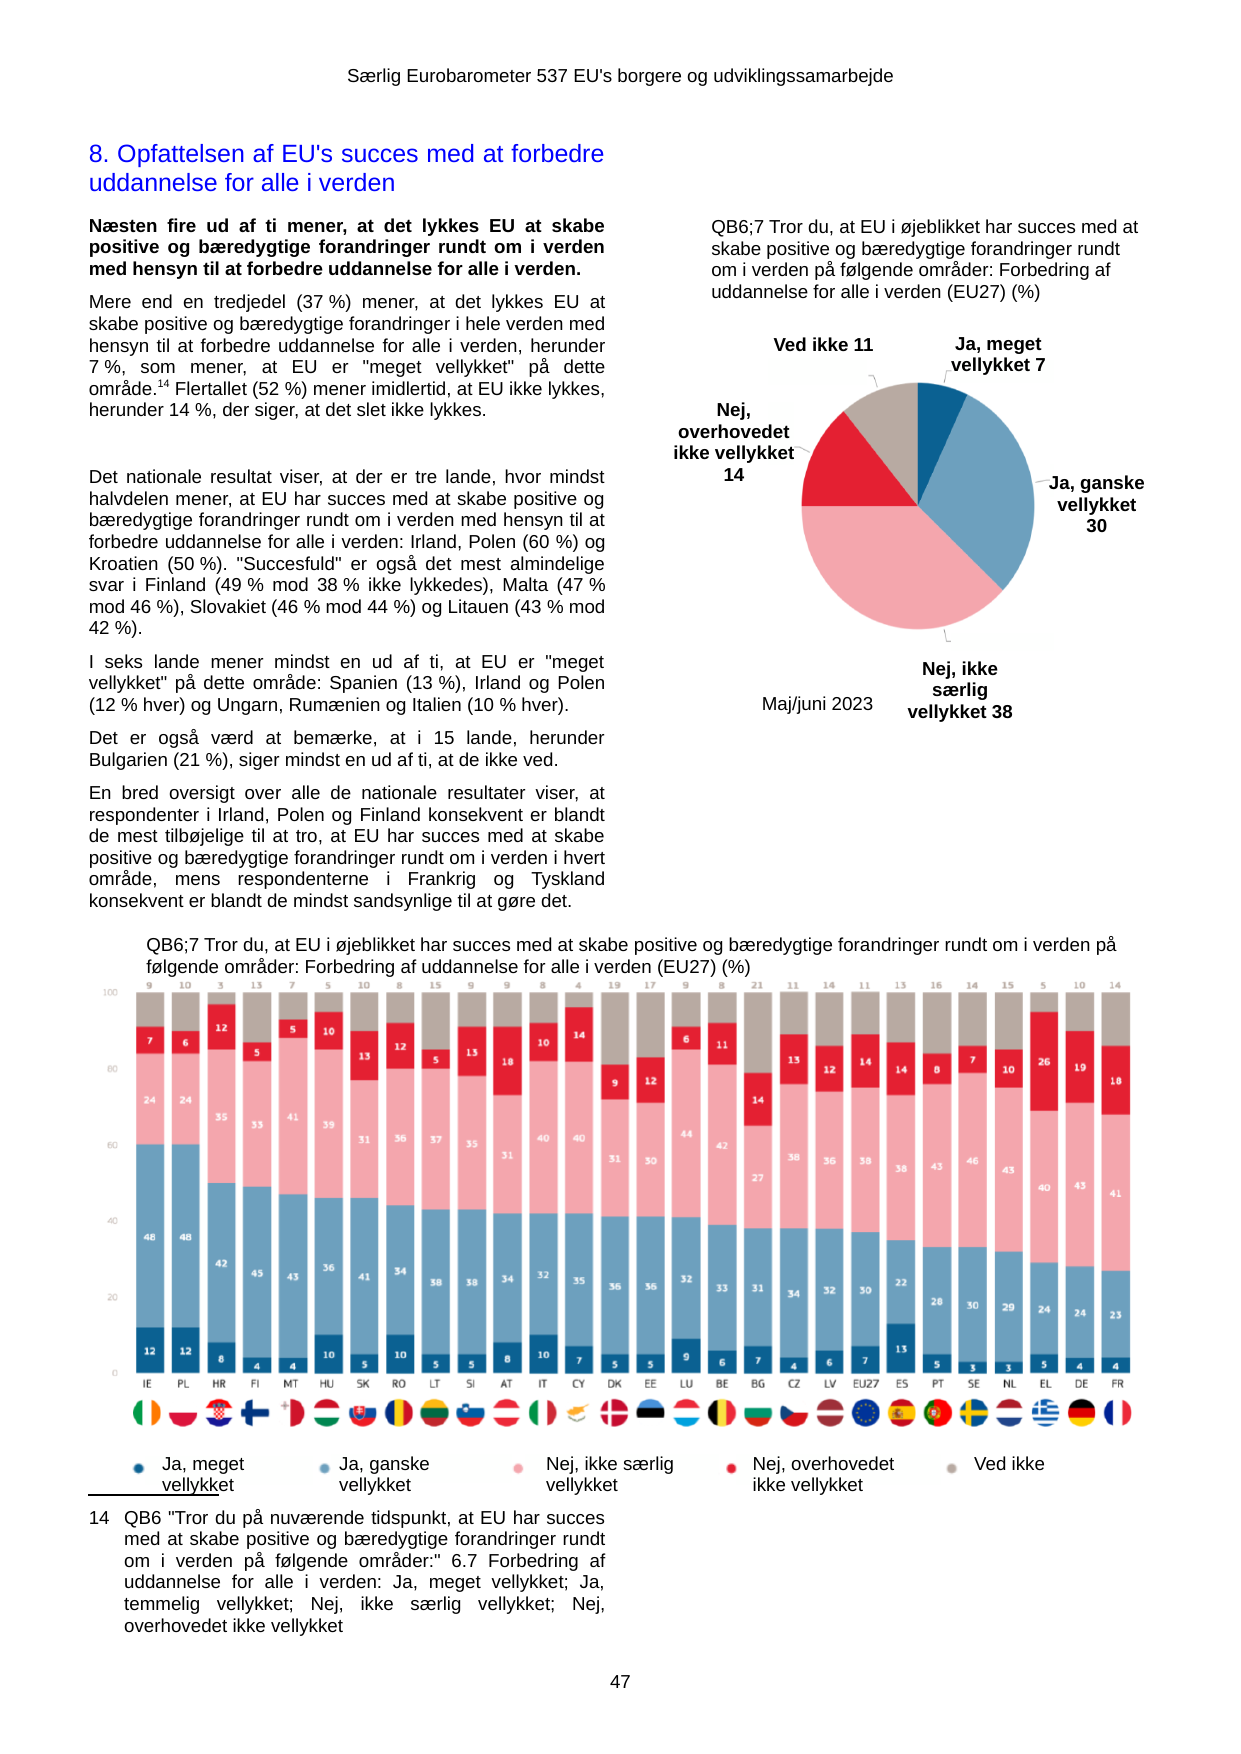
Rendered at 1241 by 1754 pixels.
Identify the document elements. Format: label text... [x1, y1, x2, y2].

picture [117, 1445, 960, 1485]
picture [768, 358, 1054, 651]
text Det er også værd at bemærke, at i 15 lande, herunder Bulgarien (21 %), siger mindst en ud af ti, at de ikke ved. [88, 727, 605, 770]
text Mere end en tredjedel (37 %) mener, at det lykkes EU at skabe positive og bæredygtige forandringer i hele verden med hensyn til at forbedre uddannelse for alle i verden, herunder 7 %, som mener, at EU er "meget vellykket" på dette område. Flertallet (52 %) mener imidlertid, at EU ikke lykkes, herunder 14 %, der siger, at det slet ikke lykkes. [88, 291, 605, 421]
text I seks lande mener mindst en ud af ti, at EU er "meget vellykket" på dette område: Spanien (13 %), Irland og Polen (12 % hver) og Ungarn, Rumænien og Italien (10 % hver). [88, 650, 605, 715]
text Det nationale resultat viser, at der er tre lande, hvor mindst halvdelen mener, at EU har succes med at skabe positive og bæredygtige forandringer rundt om i verden med hensyn til at forbedre uddannelse for alle i verden: Irland, Polen (60 %) og Kroatien (50 %). "Succesfuld" er også det mest almindelige svar i Finland (49 % mod 38 % ikke lykkedes), Malta (47 % mod 46 %), Slovakiet (46 % mod 44 %) og Litauen (43 % mod 42 %). [88, 466, 605, 638]
text Næsten fire ud af ti mener, at det lykkes EU at skabe positive og bæredygtige forandringer rundt om i verden med hensyn til at forbedre uddannelse for alle i verden. [88, 215, 605, 279]
text En bred oversigt over alle de nationale resultater viser, at respondenter i Irland, Polen og Finland konsekvent er blandt de mest tilbøjelige til at tro, at EU har succes med at skabe positive og bæredygtige forandringer rundt om i verden i hvert område, mens respondenterne i Frankrig og Tyskland konsekvent er blandt de mindst sandsynlige til at gøre det. [88, 782, 605, 911]
subtitle 8. Opfattelsen af EU's succes med at forbedre uddannelse for alle i verden [88, 139, 605, 196]
text QB6 "Tror du på nuværende tidspunkt, at EU har succes med at skabe positive og bæredygtige forandringer rundt om i verden på følgende områder:" 6.7 Forbedring af uddannelse for alle i verden: Ja, meget vellykket; Ja, temmelig vellykket; Nej, ikke særlig vellykket; Nej, overhovedet ikke vellykket [88, 1507, 605, 1636]
picture [87, 970, 1137, 1431]
